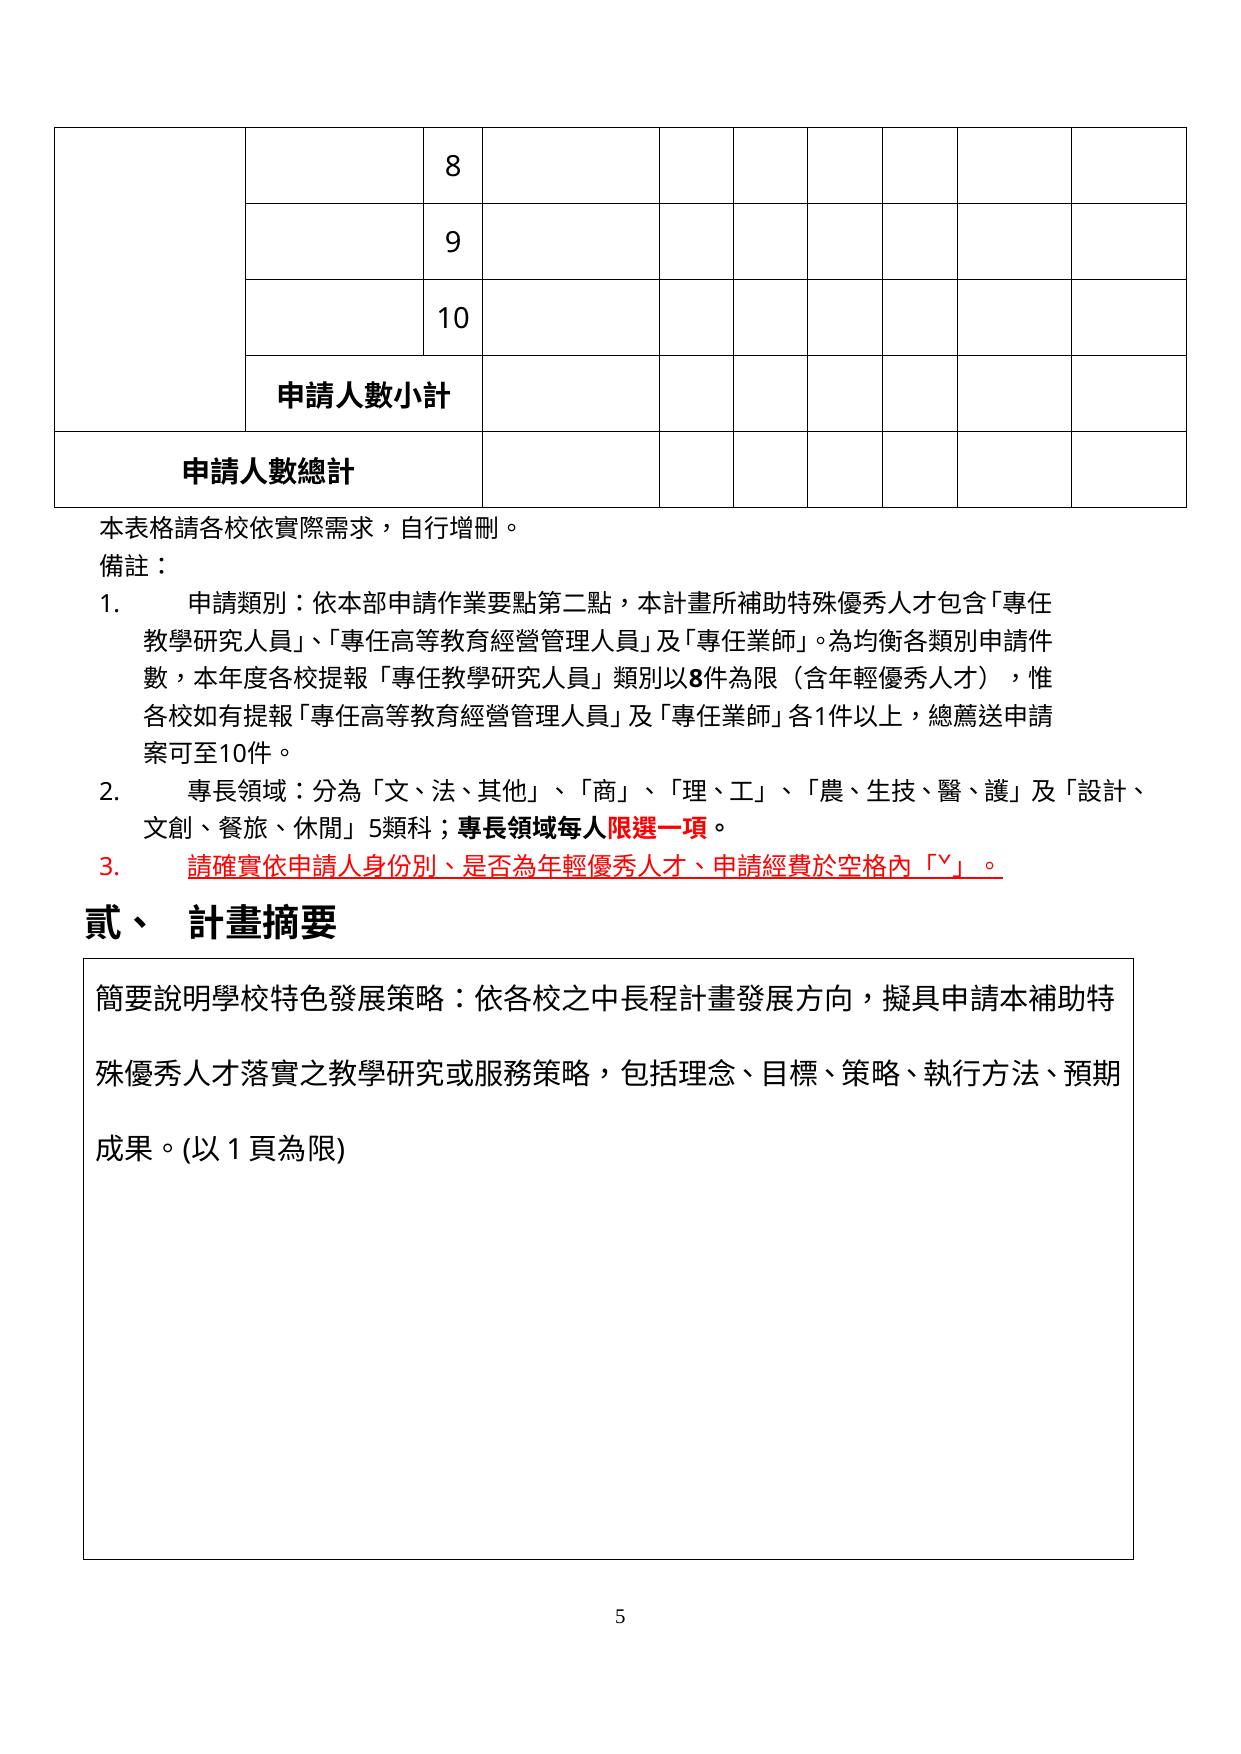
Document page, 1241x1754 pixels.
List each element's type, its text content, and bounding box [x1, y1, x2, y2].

table_cell [958, 204, 1071, 279]
table_cell [483, 204, 659, 279]
table_cell [883, 204, 957, 279]
table_cell [958, 356, 1071, 431]
list 請確實依申請人身份別、是否為年輕優秀人才、申請經費於空格內「ˇ」。 [99, 846, 1053, 883]
table_cell [1072, 204, 1186, 279]
table_cell [808, 280, 882, 355]
table_cell [660, 204, 733, 279]
list 申請類別：依本部申請作業要點第二點，本計畫所補助特殊優秀人才包含「專任教學研究人員」、「專任高等教育經營管理人員」及「專任業師」。為均衡各類別申請件數，本年度各校提報「專任教學研究人員」類別以8件為限（含年輕優秀人才），惟各校如有提報「專任高等教育經營管理人員」及「專任業師」各1件以上，總薦送申請案可至10件。 [99, 583, 1053, 771]
table_cell [660, 128, 733, 203]
table_cell [1072, 280, 1186, 355]
table_cell [660, 356, 733, 431]
table_cell [734, 356, 807, 431]
table_header 簡要說明學校特色發展策略：依各校之中長程計畫發展方向，擬具申請本補助特殊優秀人才落實之教學研究或服務策略，包括理念、目標、策略、執行方法、預期成果。(以1頁為限) [84, 959, 1133, 1559]
table_cell 9 [424, 204, 482, 279]
table_cell [660, 432, 733, 507]
table_cell [958, 432, 1071, 507]
text 本表格請各校依實際需求，自行增刪。 [99, 508, 1053, 546]
table_cell [483, 356, 659, 431]
table_cell [55, 128, 245, 431]
table_cell [958, 280, 1071, 355]
table_cell [1072, 128, 1186, 203]
table_cell [246, 204, 423, 279]
table_cell [246, 128, 423, 203]
table_cell [808, 356, 882, 431]
table_cell [808, 432, 882, 507]
table_cell 10 [424, 280, 482, 355]
table_cell [734, 128, 807, 203]
table_cell 申請人數總計 [55, 432, 482, 507]
subtitle 計畫摘要 [84, 883, 1053, 958]
table_cell [808, 128, 882, 203]
table_cell [734, 204, 807, 279]
table_cell [1072, 432, 1186, 507]
table_cell [958, 128, 1071, 203]
table_cell [1072, 356, 1186, 431]
table_cell [883, 128, 957, 203]
table_cell [483, 432, 659, 507]
table_cell [483, 128, 659, 203]
table_cell 8 [424, 128, 482, 203]
table_cell [734, 280, 807, 355]
table_cell [808, 204, 882, 279]
table_cell [883, 280, 957, 355]
table_cell [660, 280, 733, 355]
table_cell [883, 356, 957, 431]
table_cell [246, 280, 423, 355]
text 備註： [99, 546, 1053, 583]
table_cell [883, 432, 957, 507]
table_cell [483, 280, 659, 355]
list 專長領域：分為「文、法、其他」、「商」、「理、工」、「農、生技、醫、護」及「設計、 [99, 771, 1147, 808]
table_cell 申請人數小計 [246, 356, 482, 431]
table_cell [734, 432, 807, 507]
text 文創、餐旅、休閒」5類科；專長領域每人限選一項。 [143, 808, 1147, 846]
